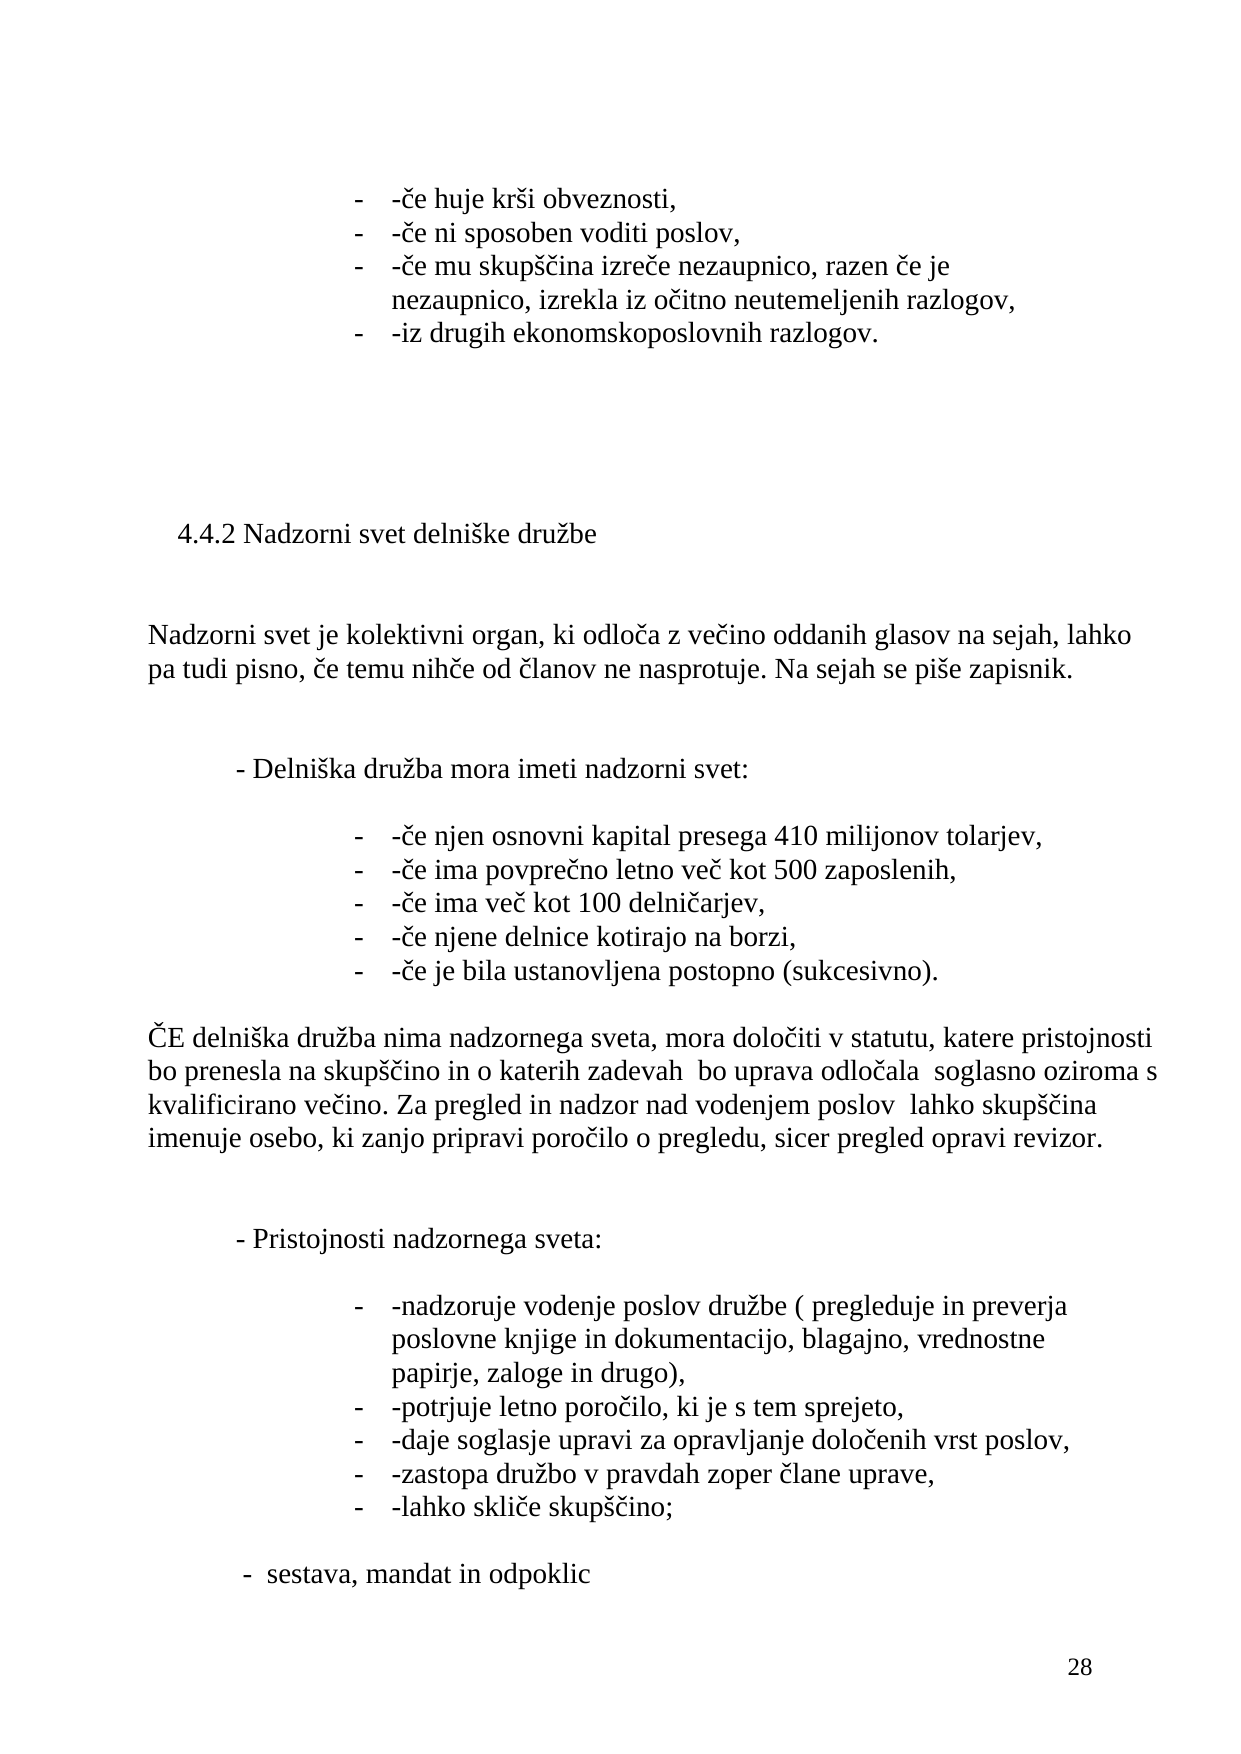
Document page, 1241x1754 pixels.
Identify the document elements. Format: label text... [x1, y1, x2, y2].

text 4.4.2 Nadzorni svet delniške družbe [177, 517, 1160, 550]
text Nadzorni svet je kolektivni organ, ki odloča z večino oddanih glasov na sejah, lahko pa tudi pisno, če temu nihče od članov ne nasprotuje. Na sejah se piše zapisnik. [148, 617, 1160, 684]
list -lahko skliče skupščino; [354, 1489, 1093, 1523]
text - Delniška družba mora imeti nadzorni svet: [177, 751, 1160, 785]
list -če ima povprečno letno več kot 500 zaposlenih, [354, 852, 1093, 886]
list -če ima več kot 100 delničarjev, [354, 886, 1093, 919]
list -če mu skupščina izreče nezaupnico, razen če je nezaupnico, izrekla iz očitno neutemeljenih razlogov, [354, 248, 1093, 315]
text - sestava, mandat in odpoklic [148, 1556, 1160, 1590]
text ČE delniška družba nima nadzornega sveta, mora določiti v statutu, katere pristojnosti bo prenesla na skupščino in o katerih zadevah bo uprava odločala soglasno oziroma s kvalificirano večino. Za pregled in nadzor nad vodenjem poslov lahko skupščina imenuje osebo, ki zanjo pripravi poročilo o pregledu, sicer pregled opravi revizor. [148, 1020, 1160, 1154]
list -potrjuje letno poročilo, ki je s tem sprejeto, [354, 1389, 1093, 1422]
list -če njen osnovni kapital presega 410 milijonov tolarjev, [354, 818, 1093, 852]
list -nadzoruje vodenje poslov družbe ( pregleduje in preverja poslovne knjige in dokumentacijo, blagajno, vrednostne papirje, zaloge in drugo), [354, 1288, 1093, 1389]
list -če njene delnice kotirajo na borzi, [354, 919, 1093, 953]
list -daje soglasje upravi za opravljanje določenih vrst poslov, [354, 1422, 1093, 1456]
list -če ni sposoben voditi poslov, [354, 215, 1093, 248]
list -iz drugih ekonomskoposlovnih razlogov. [354, 315, 1093, 349]
list -če huje krši obveznosti, [354, 181, 1093, 215]
list -zastopa družbo v pravdah zoper člane uprave, [354, 1456, 1093, 1489]
text - Pristojnosti nadzornega sveta: [177, 1221, 1160, 1254]
list -če je bila ustanovljena postopno (sukcesivno). [354, 953, 1093, 986]
